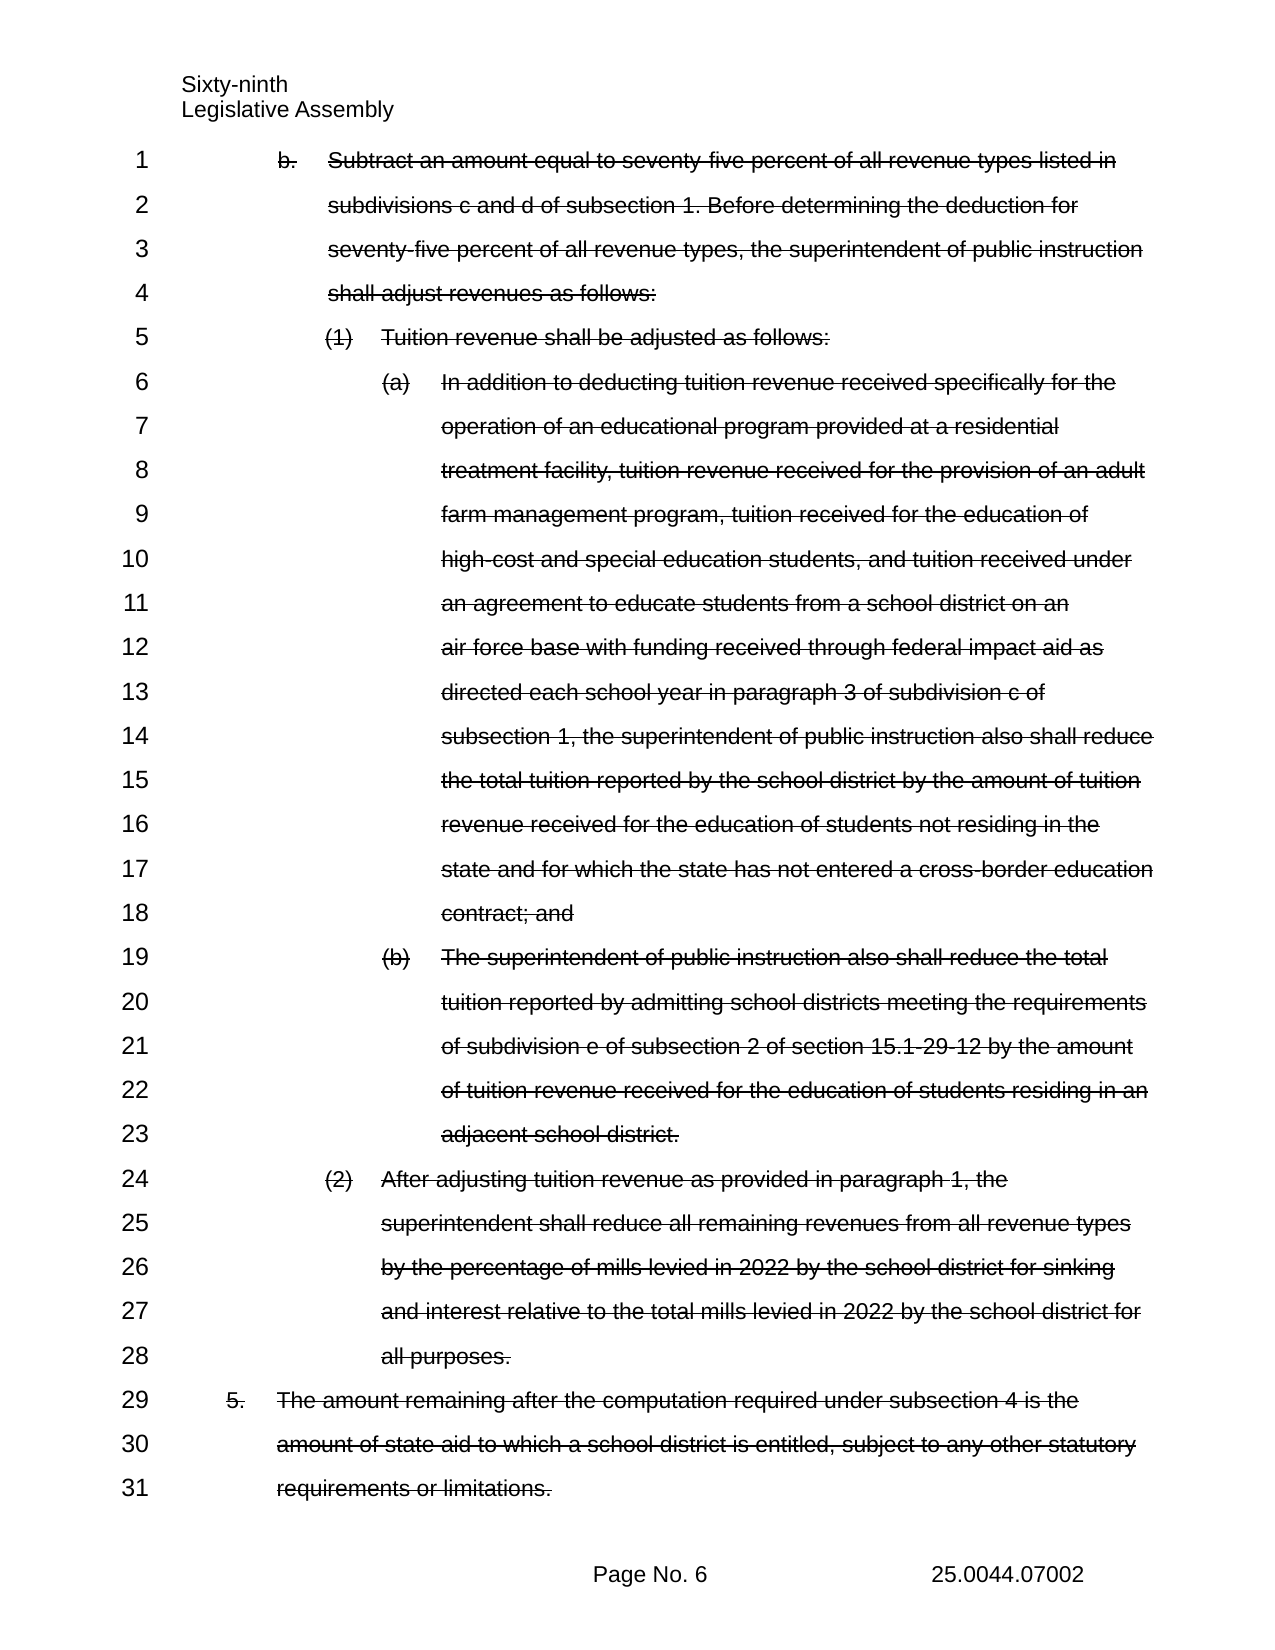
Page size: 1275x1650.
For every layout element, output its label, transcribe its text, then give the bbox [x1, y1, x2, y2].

text (a) In addition to deducting tuition revenue received specifically for the operation of an educational program provided at a residential treatment facility, tuition revenue received for the provision of an adult farm management program, tuition received for the education of high‑cost and special education students, and tuition received under an agreement to educate students from a school district on an air force base with funding received through federal impact aid as directed each school year in paragraph 3 of subdivision c of subsection 1, the superintendent of public instruction also shall reduce the total tuition reported by the school district by the amount of tuition revenue received for the education of students not residing in the state and for which the state has not entered a cross‑border education contract; and [181, 355, 1154, 930]
text b. Subtract an amount equal to seventy‑five percent of all revenue types listed in subdivisions c and d of subsection 1. Before determining the deduction for seventy‑five percent of all revenue types, the superintendent of public instruction shall adjust revenues as follows: [181, 133, 1154, 310]
text 5. The amount remaining after the computation required under subsection 4 is the amount of state aid to which a school district is entitled, subject to any other statutory requirements or limitations. [181, 1373, 1154, 1506]
text (2) After adjusting tuition revenue as provided in paragraph 1, the superintendent shall reduce all remaining revenues from all revenue types by the percentage of mills levied in 2022 by the school district for sinking and interest relative to the total mills levied in 2022 by the school district for all purposes. [181, 1152, 1154, 1373]
text (1) Tuition revenue shall be adjusted as follows: [181, 310, 1154, 355]
text (b) The superintendent of public instruction also shall reduce the total tuition reported by admitting school districts meeting the requirements of subdivision e of subsection 2 of section 15.1‑29‑12 by the amount of tuition revenue received for the education of students residing in an adjacent school district. [181, 930, 1154, 1152]
